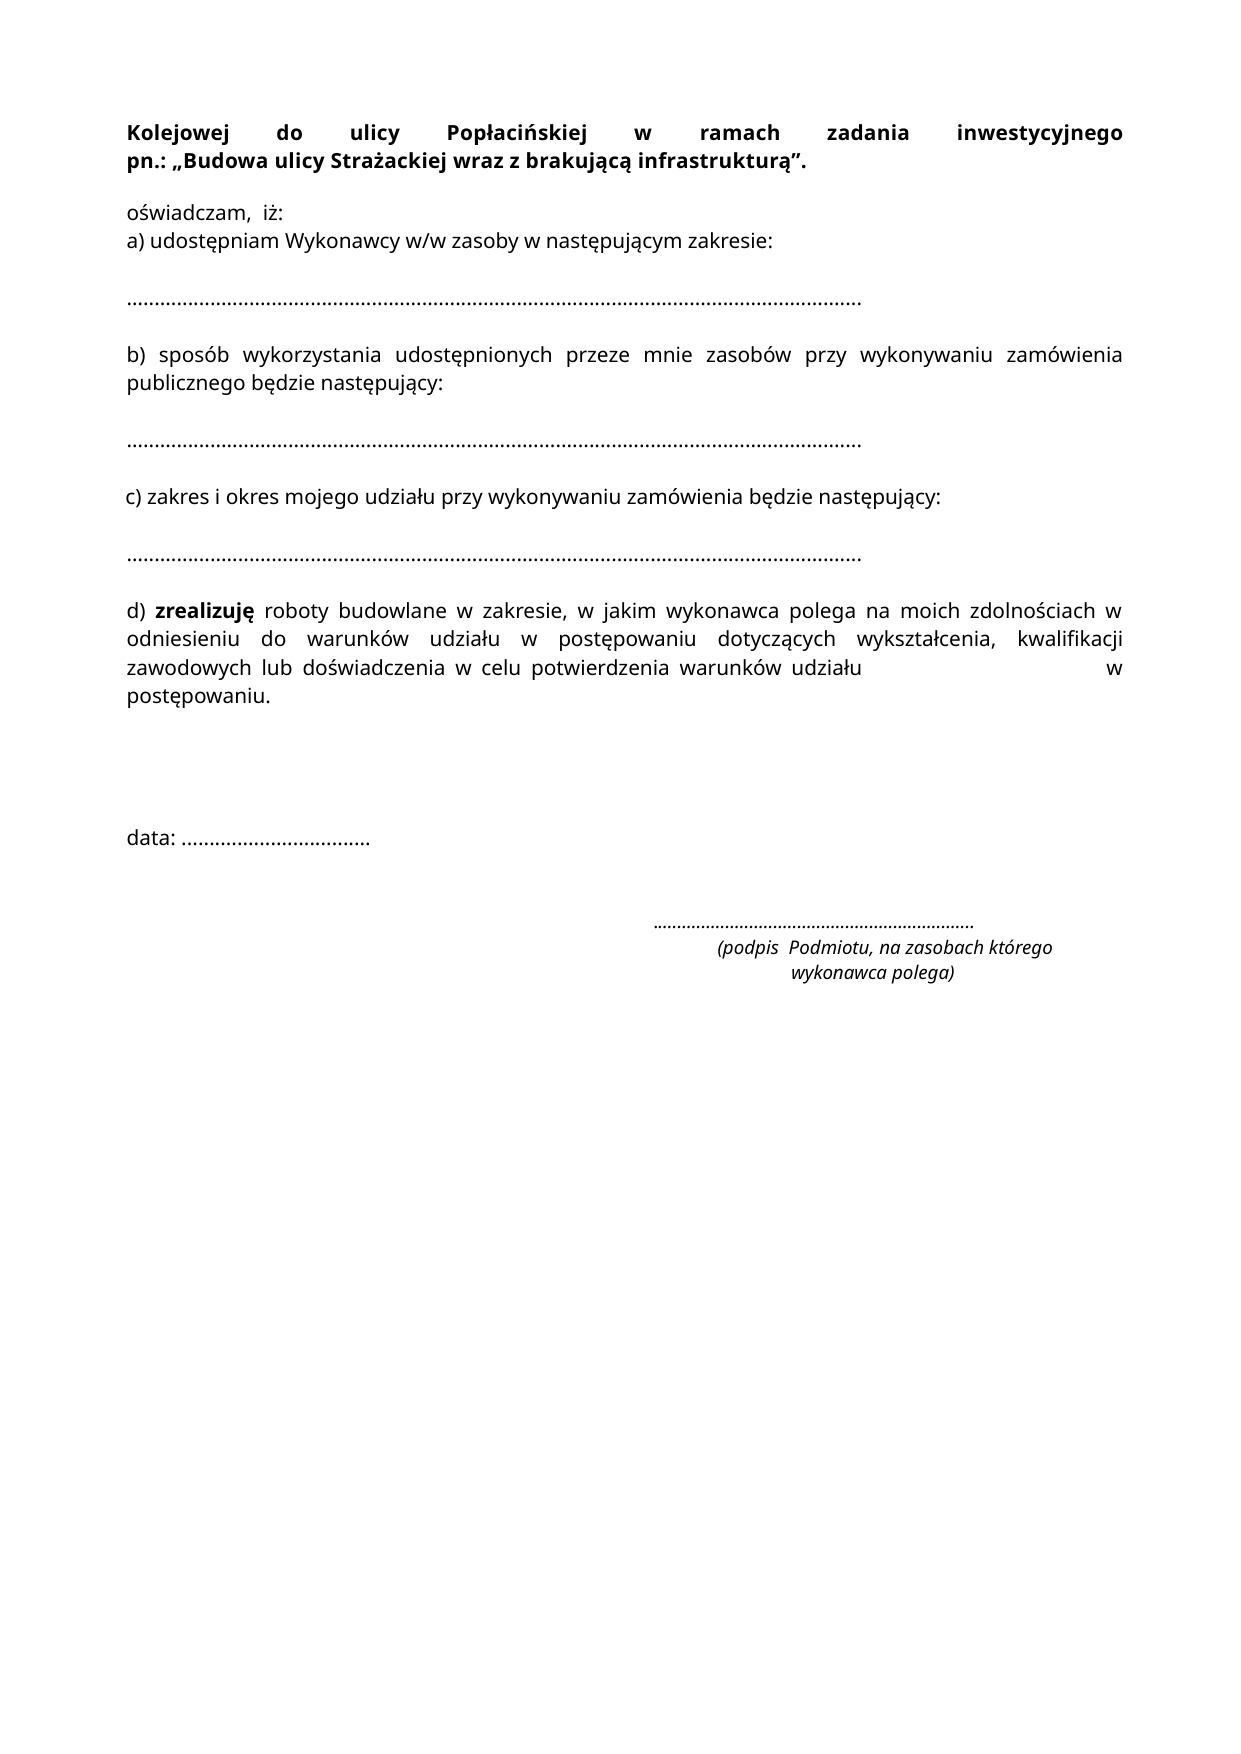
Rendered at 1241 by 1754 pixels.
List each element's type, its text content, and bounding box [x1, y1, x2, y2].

text Kolejowej do ulicy Popłacińskiej w ramach zadania inwestycyjnego pn.: „Budowa ulicy Strażackiej wraz z brakującą infrastrukturą”. [126, 118, 1124, 175]
text …................................................................................................................................. [126, 425, 1124, 454]
list c) zakres i okres mojego udziału przy wykonywaniu zamówienia będzie następujący: [125, 482, 1124, 511]
text oświadczam, iż: [126, 198, 1124, 226]
list …................................................................................................................................. [126, 539, 1124, 567]
text …................................................................................................................................. [126, 283, 1124, 311]
text a) udostępniam Wykonawcy w/w zasoby w następującym zakresie: [126, 226, 1124, 254]
list d) zrealizuję roboty budowlane w zakresie, w jakim wykonawca polega na moich zdolnościach w odniesieniu do warunków udziału w postępowaniu dotyczących wykształcenia, kwalifikacji zawodowych lub doświadczenia w celu potwierdzenia warunków udziału w postępowaniu. [125, 596, 1124, 709]
text data: .................................. [126, 823, 1124, 852]
text b) sposób wykorzystania udostępnionych przeze mnie zasobów przy wykonywaniu zamówienia publicznego będzie następujący: [126, 340, 1124, 397]
text ................................................................... [126, 909, 1124, 934]
text wykonawca polega) [126, 960, 1124, 985]
text (podpis Podmiotu, na zasobach którego [126, 934, 1124, 960]
